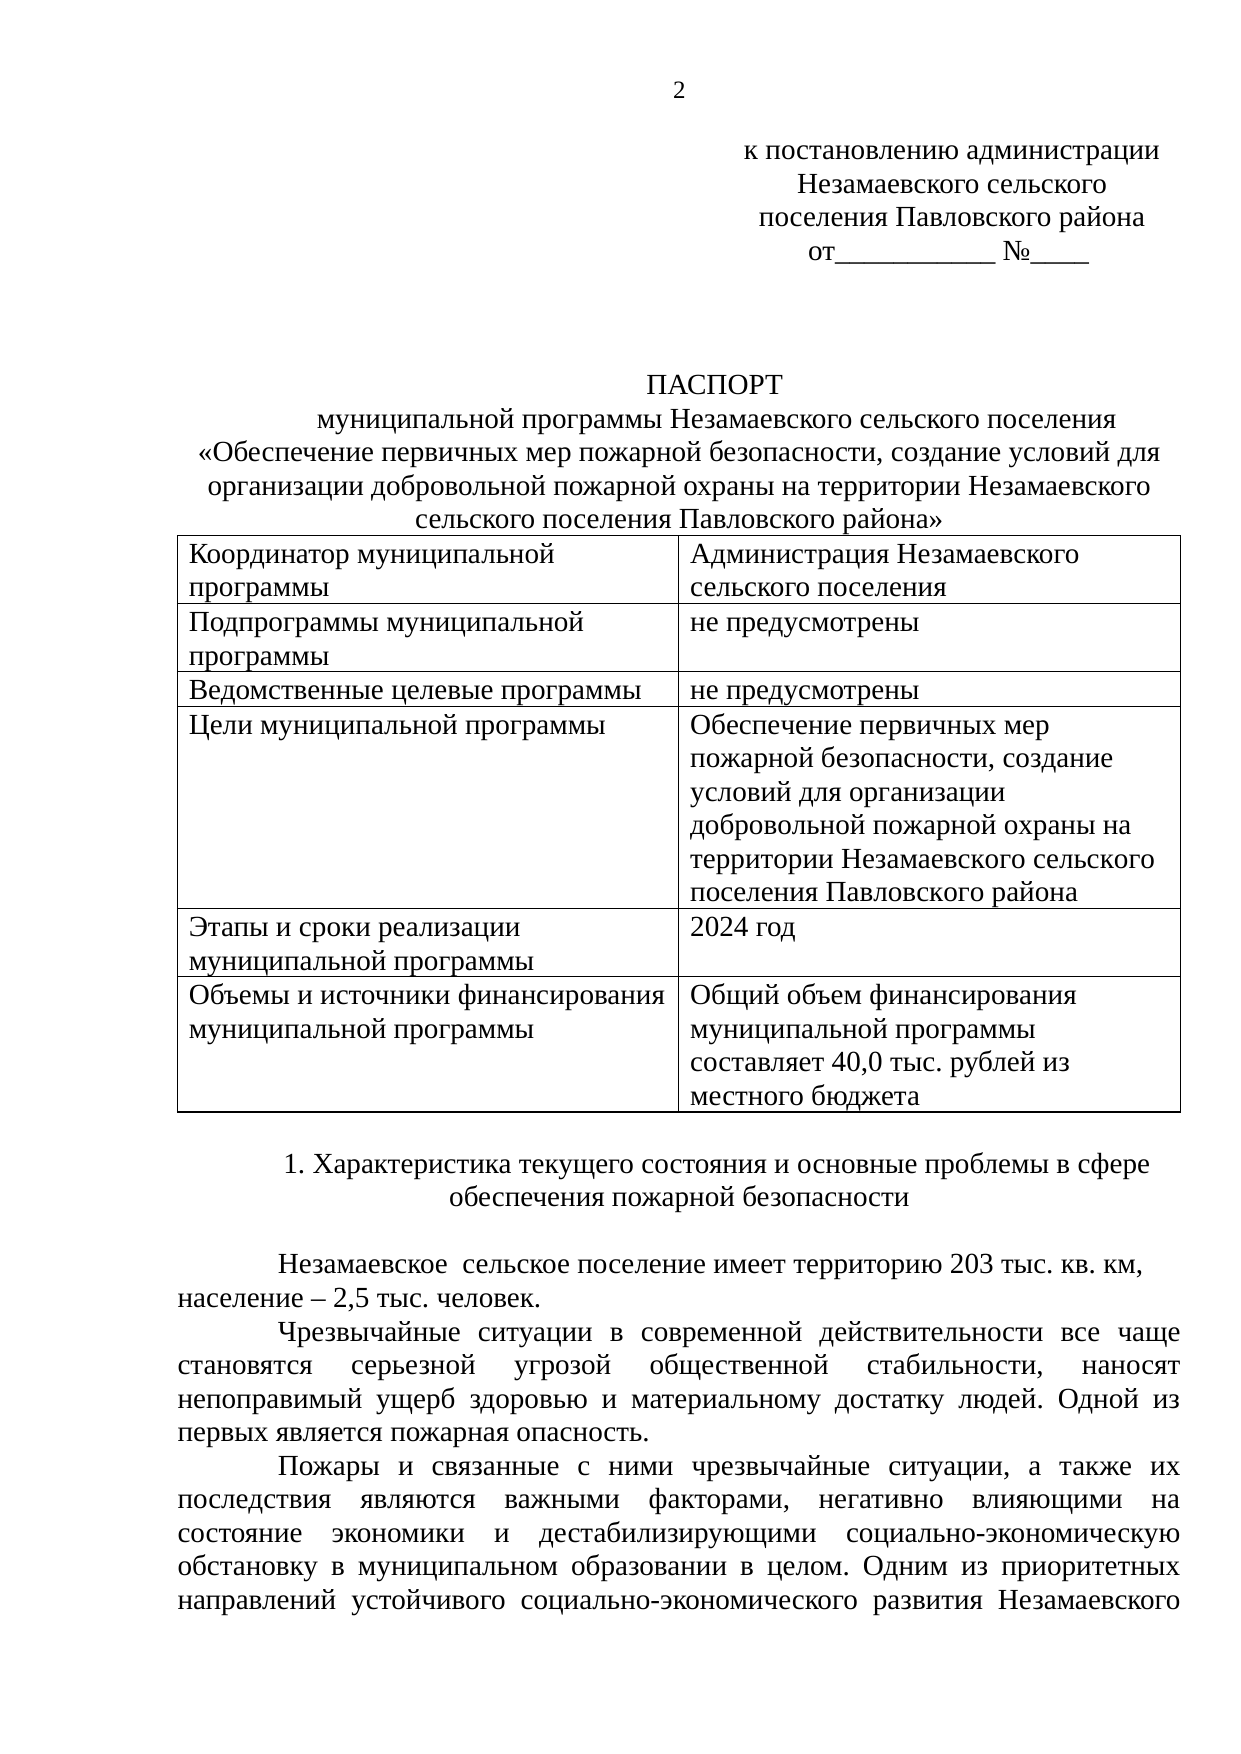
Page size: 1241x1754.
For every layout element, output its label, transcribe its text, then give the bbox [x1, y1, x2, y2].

table_header Администрация Незамаевского сельского поселения [679, 536, 1180, 603]
text Незамаевское сельское поселение имеет территорию 203 тыс. кв. км, население – 2,5 тыс. человек. [177, 1247, 1181, 1314]
table_cell 2024 год [679, 909, 1180, 976]
table_cell не предусмотрены [679, 672, 1180, 706]
table_header Координатор муниципальной программы [178, 536, 678, 603]
table_header к постановлению администрации Незамаевского сельского поселения Павловского района от___________ №____ [723, 133, 1181, 267]
table_cell Ведомственные целевые программы [178, 672, 678, 706]
text ПАСПОРТ [177, 367, 1181, 401]
text Пожары и связанные с ними чрезвычайные ситуации, а также их последствия являются важными факторами, негативно влияющими на состояние экономики и дестабилизирующими социально-экономическую обстановку в муниципальном образовании в целом. Одним из приоритетных направлений устойчивого социально-экономического развития Незамаевского [177, 1448, 1181, 1616]
subtitle муниципальной программы Незамаевского сельского поселения «Обеспечение первичных мер пожарной безопасности, создание условий для организации добровольной пожарной охраны на территории Незамаевского сельского поселения Павловского района» [177, 401, 1181, 535]
table_cell Этапы и сроки реализации муниципальной программы [178, 909, 678, 976]
table_cell не предусмотрены [679, 604, 1180, 671]
table_header [177, 133, 723, 267]
table_cell Цели муниципальной программы [178, 707, 678, 908]
table_cell Объемы и источники финансирования муниципальной программы [178, 977, 678, 1111]
table_cell Обеспечение первичных мер пожарной безопасности, создание условий для организации добровольной пожарной охраны на территории Незамаевского сельского поселения Павловского района [679, 707, 1180, 908]
text Чрезвычайные ситуации в современной действительности все чаще становятся серьезной угрозой общественной стабильности, наносят непоправимый ущерб здоровью и материальному достатку людей. Одной из первых является пожарная опасность. [177, 1314, 1181, 1448]
table_cell Подпрограммы муниципальной программы [178, 604, 678, 671]
table_cell Общий объем финансирования муниципальной программы составляет 40,0 тыс. рублей из местного бюджета [679, 977, 1180, 1111]
subtitle 1. Характеристика текущего состояния и основные проблемы в сфере обеспечения пожарной безопасности [177, 1146, 1181, 1213]
